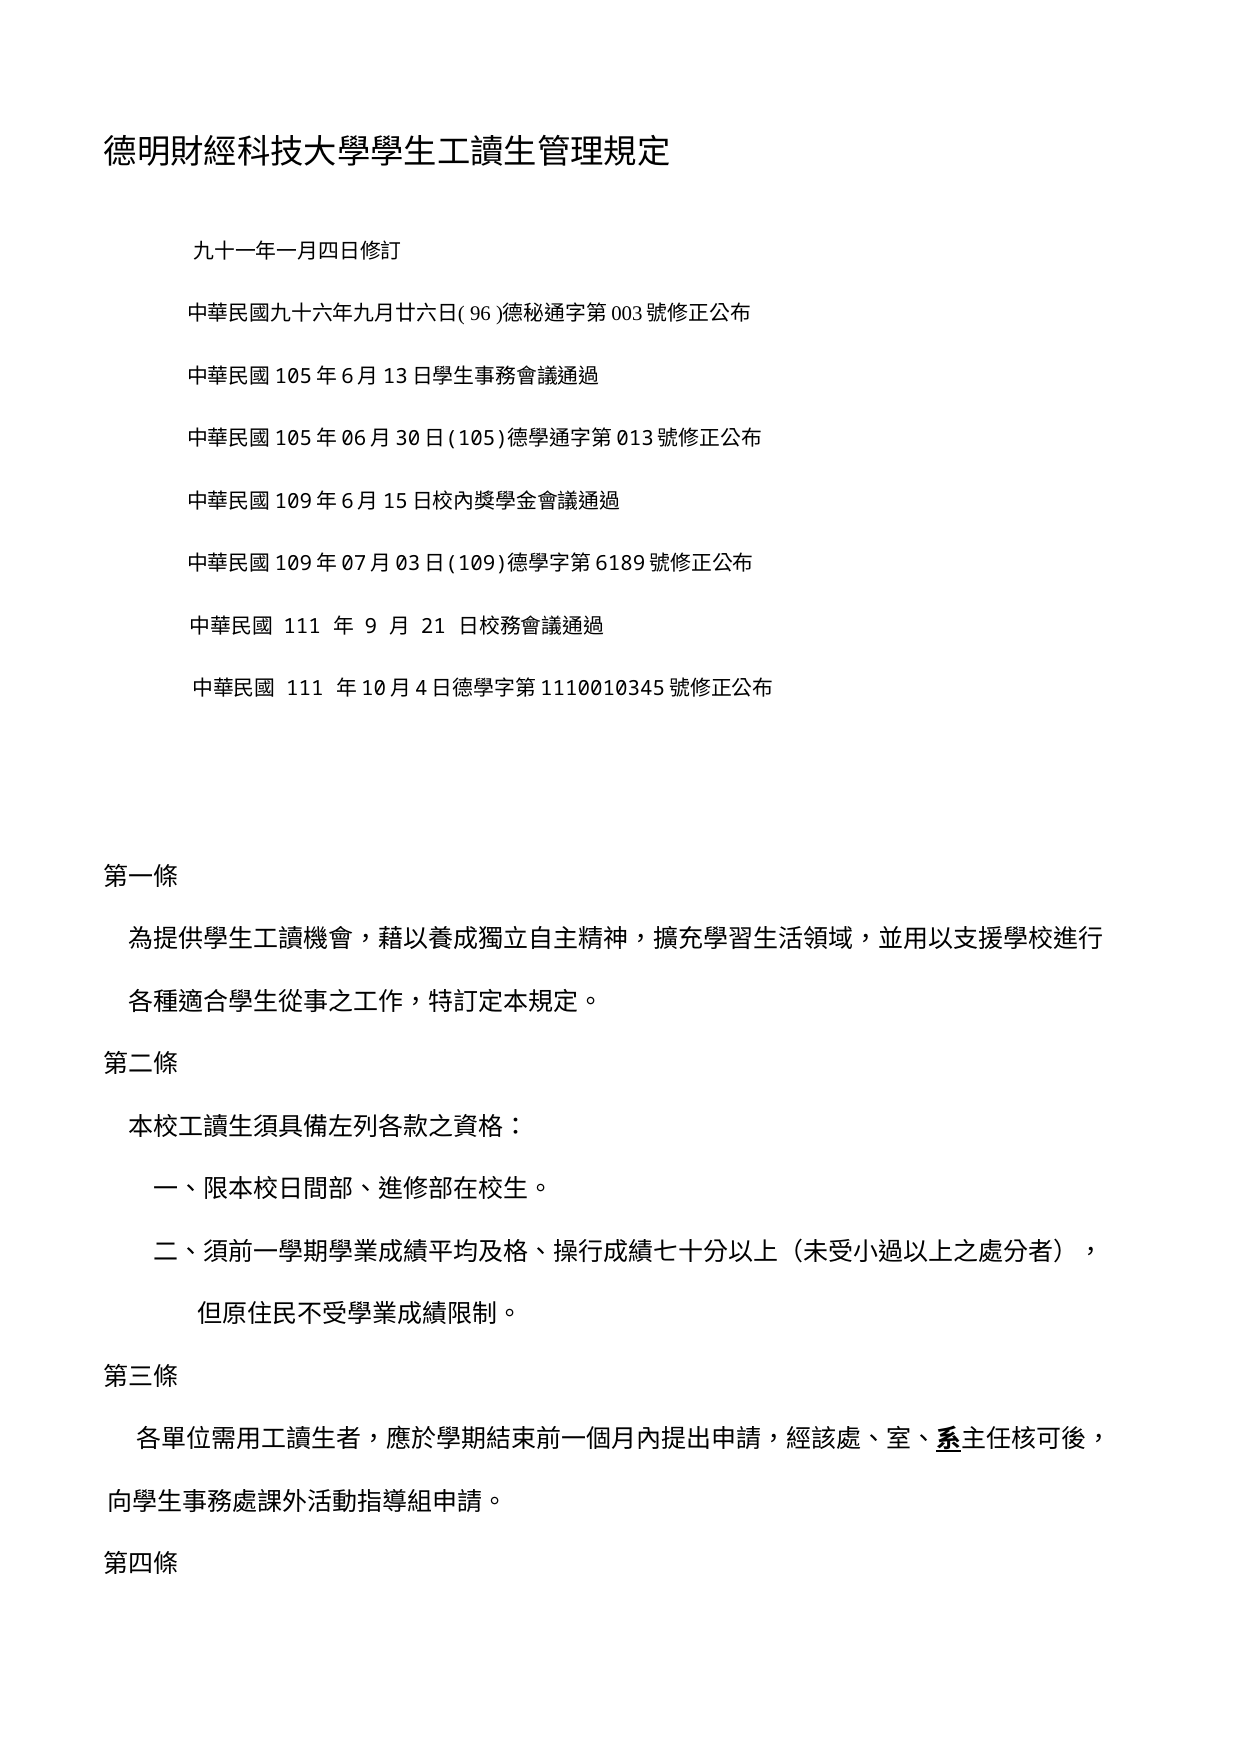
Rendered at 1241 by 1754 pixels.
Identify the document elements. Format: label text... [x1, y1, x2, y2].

text 中華民國九十六年九月廿六日( 96 )德秘通字第003號修正公布 [103, 270, 1110, 333]
text 中華民國 111 年 9 月 21 日校務會議通過 [148, 583, 1110, 645]
text 第二條 [103, 1020, 1110, 1083]
text 二、須前一學期學業成績平均及格、操行成績七十分以上（未受小過以上之處分者），但原住民不受學業成績限制。 [153, 1208, 1110, 1333]
text 為提供學生工讀機會，藉以養成獨立自主精神，擴充學習生活領域，並用以支援學校進行各種適合學生從事之工作，特訂定本規定。 [128, 895, 1110, 1020]
text 第三條 [103, 1333, 1110, 1395]
text 中華民國105年06月30日(105)德學通字第013號修正公布 [103, 395, 1110, 458]
text 中華民國105年6月13日學生事務會議通過 [103, 333, 1110, 395]
text 德明財經科技大學學生工讀生管理規定 [103, 108, 1110, 170]
text 本校工讀生須具備左列各款之資格： [103, 1083, 1110, 1145]
text 中華民國109年07月03日(109)德學字第6189號修正公布 [103, 520, 1110, 583]
text 各單位需用工讀生者，應於學期結束前一個月內提出申請，經該處、室、系主任核可後，向學生事務處課外活動指導組申請。 [107, 1395, 1110, 1520]
text 中華民國 111 年10月4日德學字第1110010345號修正公布 [103, 645, 1110, 708]
text 九十一年一月四日修訂 [103, 208, 1110, 270]
text 中華民國109年6月15日校內獎學金會議通過 [103, 458, 1110, 520]
text 第一條 [103, 833, 1110, 895]
text 一、限本校日間部、進修部在校生。 [153, 1145, 1110, 1208]
text 第四條 [103, 1520, 1110, 1583]
